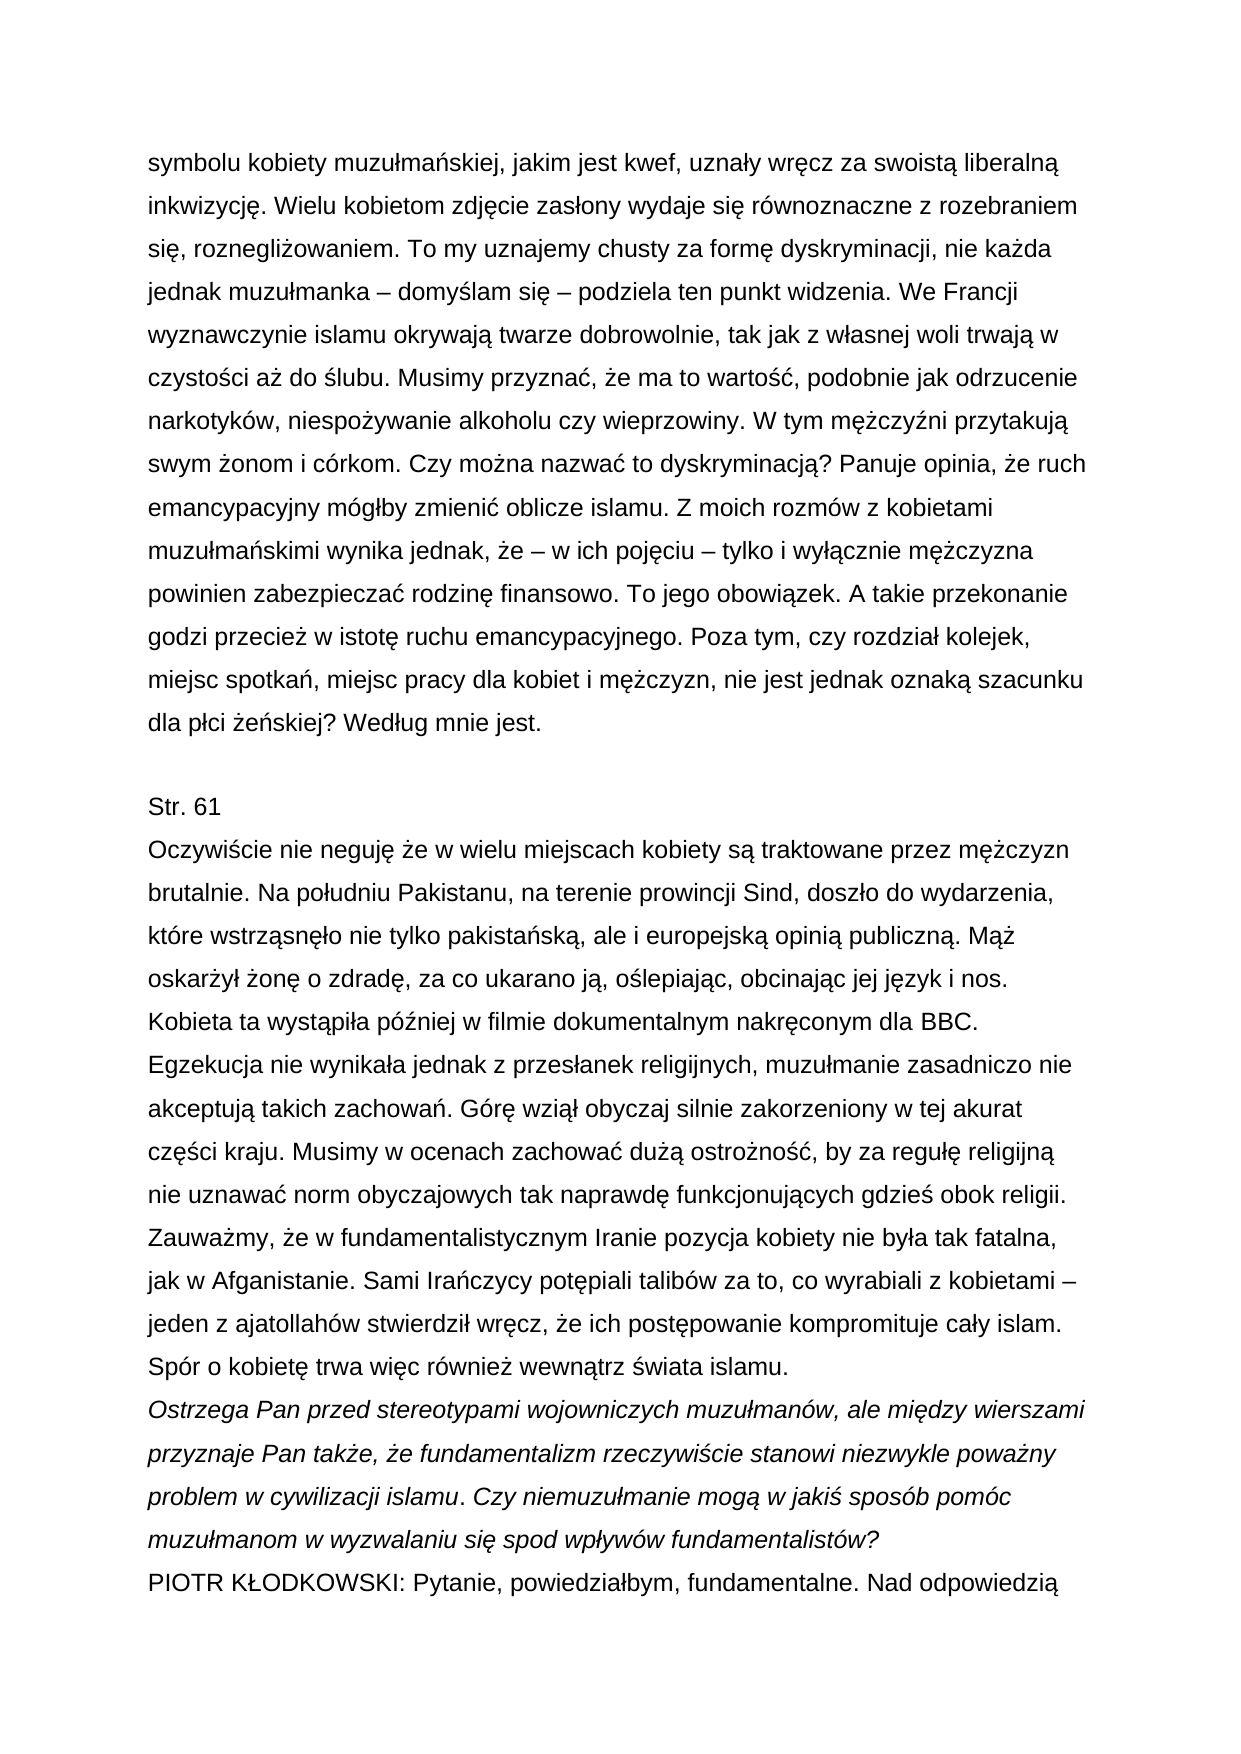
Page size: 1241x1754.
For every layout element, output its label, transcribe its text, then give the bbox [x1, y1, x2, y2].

text Ostrzega Pan przed stereotypami wojowniczych muzułmanów, ale między wierszami przyznaje Pan także, że fundamentalizm rzeczywiście stanowi niezwykle poważny problem w cywilizacji islamu. Czy niemuzułmanie mogą w jakiś sposób pomóc muzułmanom w wyzwalaniu się spod wpływów fundamentalistów? [148, 1396, 1093, 1554]
text Str. 61 [148, 792, 1093, 821]
text symbolu kobiety muzułmańskiej, jakim jest kwef, uznały wręcz za swoistą liberalną inkwizycję. Wielu kobietom zdjęcie zasłony wydaje się równoznaczne z rozebraniem się, roznegliżowaniem. To my uznajemy chusty za formę dyskryminacji, nie każda jednak muzułmanka – domyślam się – podziela ten punkt widzenia. We Francji wyznawczynie islamu okrywają twarze dobrowolnie, tak jak z własnej woli trwają w czystości aż do ślubu. Musimy przyznać, że ma to wartość, podobnie jak odrzucenie narkotyków, niespożywanie alkoholu czy wieprzowiny. W tym mężczyźni przytakują swym żonom i córkom. Czy można nazwać to dyskryminacją? Panuje opinia, że ruch emancypacyjny mógłby zmienić oblicze islamu. Z moich rozmów z kobietami muzułmańskimi wynika jednak, że – w ich pojęciu – tylko i wyłącznie mężczyzna powinien zabezpieczać rodzinę finansowo. To jego obowiązek. A takie przekonanie godzi przecież w istotę ruchu emancypacyjnego. Poza tym, czy rozdział kolejek, miejsc spotkań, miejsc pracy dla kobiet i mężczyzn, nie jest jednak oznaką szacunku dla płci żeńskiej? Według mnie jest. [148, 148, 1093, 737]
text Oczywiście nie neguję że w wielu miejscach kobiety są traktowane przez mężczyzn brutalnie. Na południu Pakistanu, na terenie prowincji Sind, doszło do wydarzenia, które wstrząsnęło nie tylko pakistańską, ale i europejską opinią publiczną. Mąż oskarżył żonę o zdradę, za co ukarano ją, oślepiając, obcinając jej język i nos. Kobieta ta wystąpiła później w filmie dokumentalnym nakręconym dla BBC. Egzekucja nie wynikała jednak z przesłanek religijnych, muzułmanie zasadniczo nie akceptują takich zachowań. Górę wziął obyczaj silnie zakorzeniony w tej akurat części kraju. Musimy w ocenach zachować dużą ostrożność, by za regułę religijną nie uznawać norm obyczajowych tak naprawdę funkcjonujących gdzieś obok religii. Zauważmy, że w fundamentalistycznym Iranie pozycja kobiety nie była tak fatalna, jak w Afganistanie. Sami Irańczycy potępiali talibów za to, co wyrabiali z kobietami – jeden z ajatollahów stwierdził wręcz, że ich postępowanie kompromituje cały islam. Spór o kobietę trwa więc również wewnątrz świata islamu. [148, 835, 1093, 1381]
text PIOTR KŁODKOWSKI: Pytanie, powiedziałbym, fundamentalne. Nad odpowiedzią [148, 1568, 1093, 1597]
